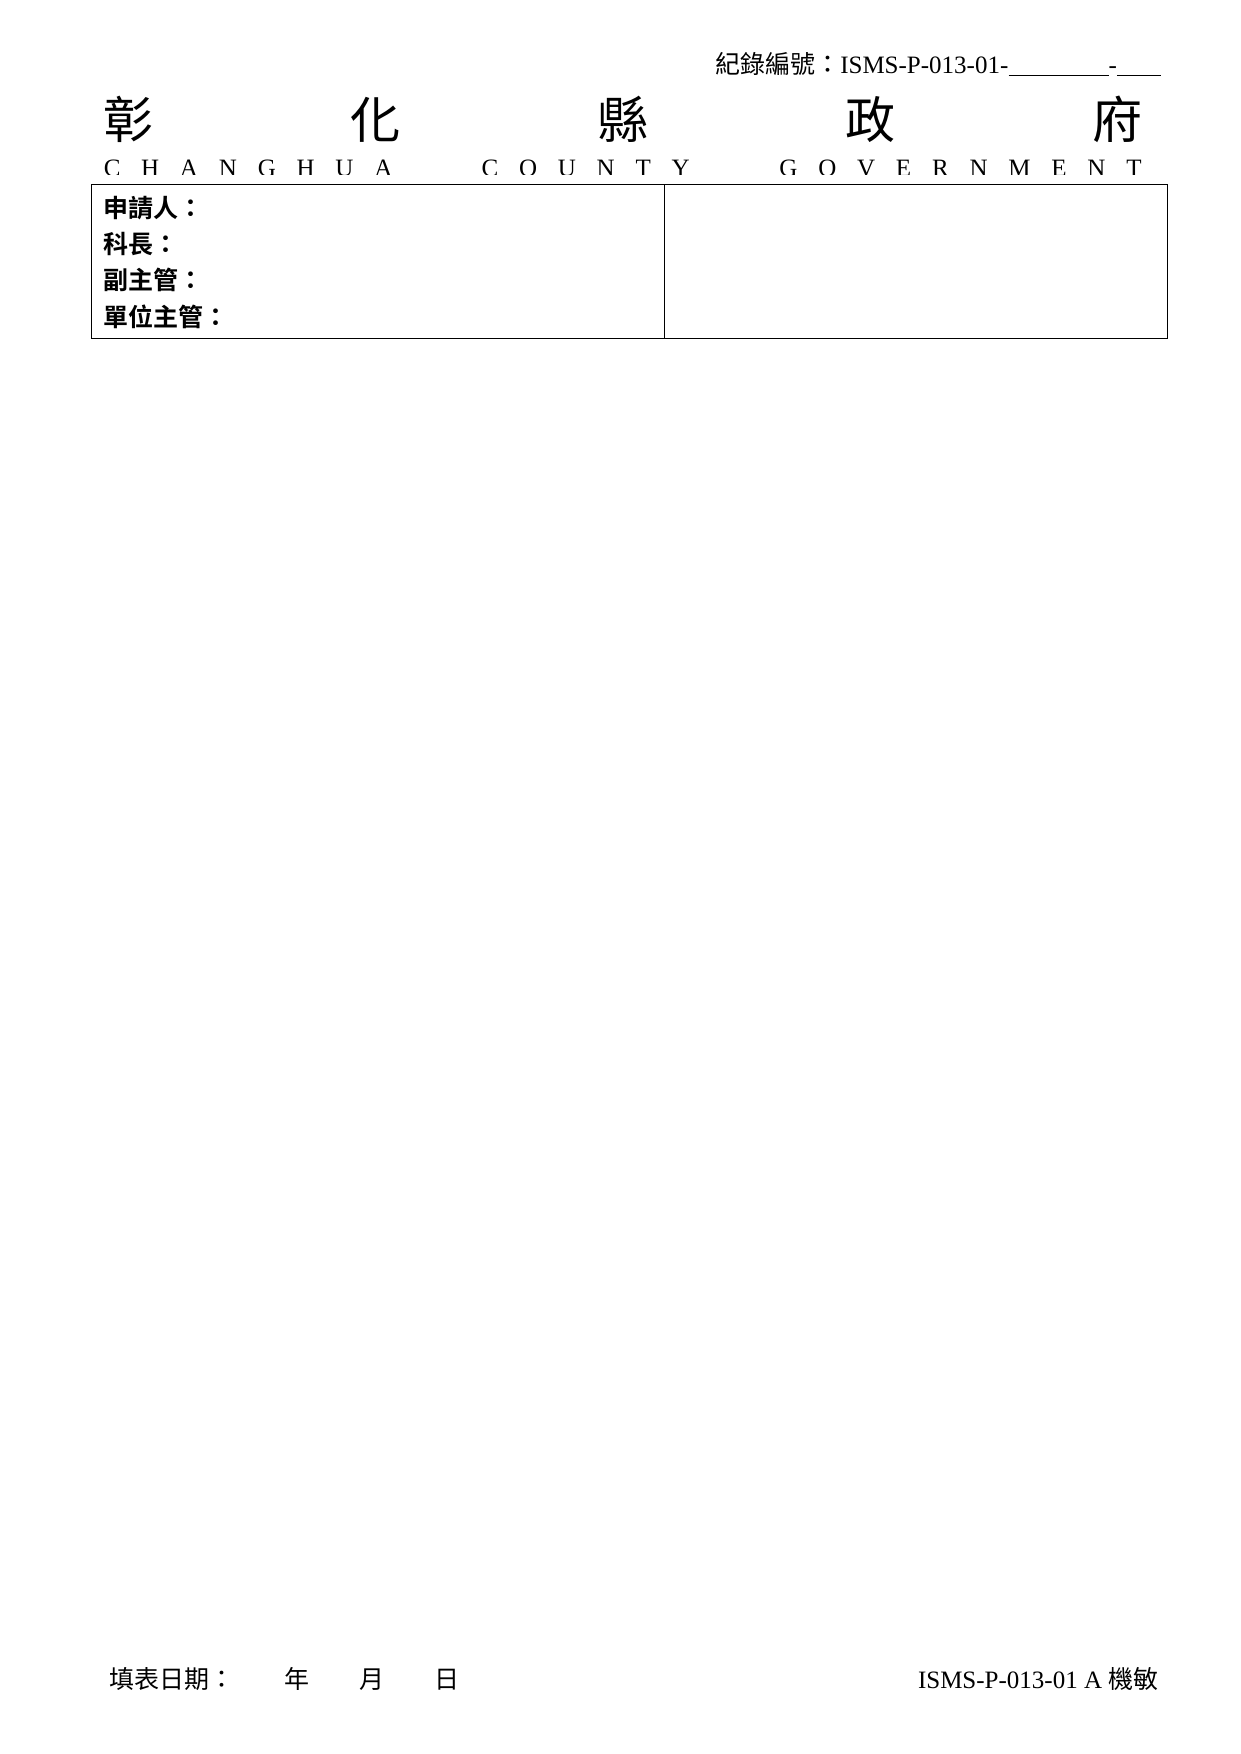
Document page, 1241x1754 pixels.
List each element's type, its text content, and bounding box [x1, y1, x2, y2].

table_cell 申請人： 科長： 副主管： 單位主管： [92, 185, 664, 338]
table_cell [665, 185, 1167, 338]
